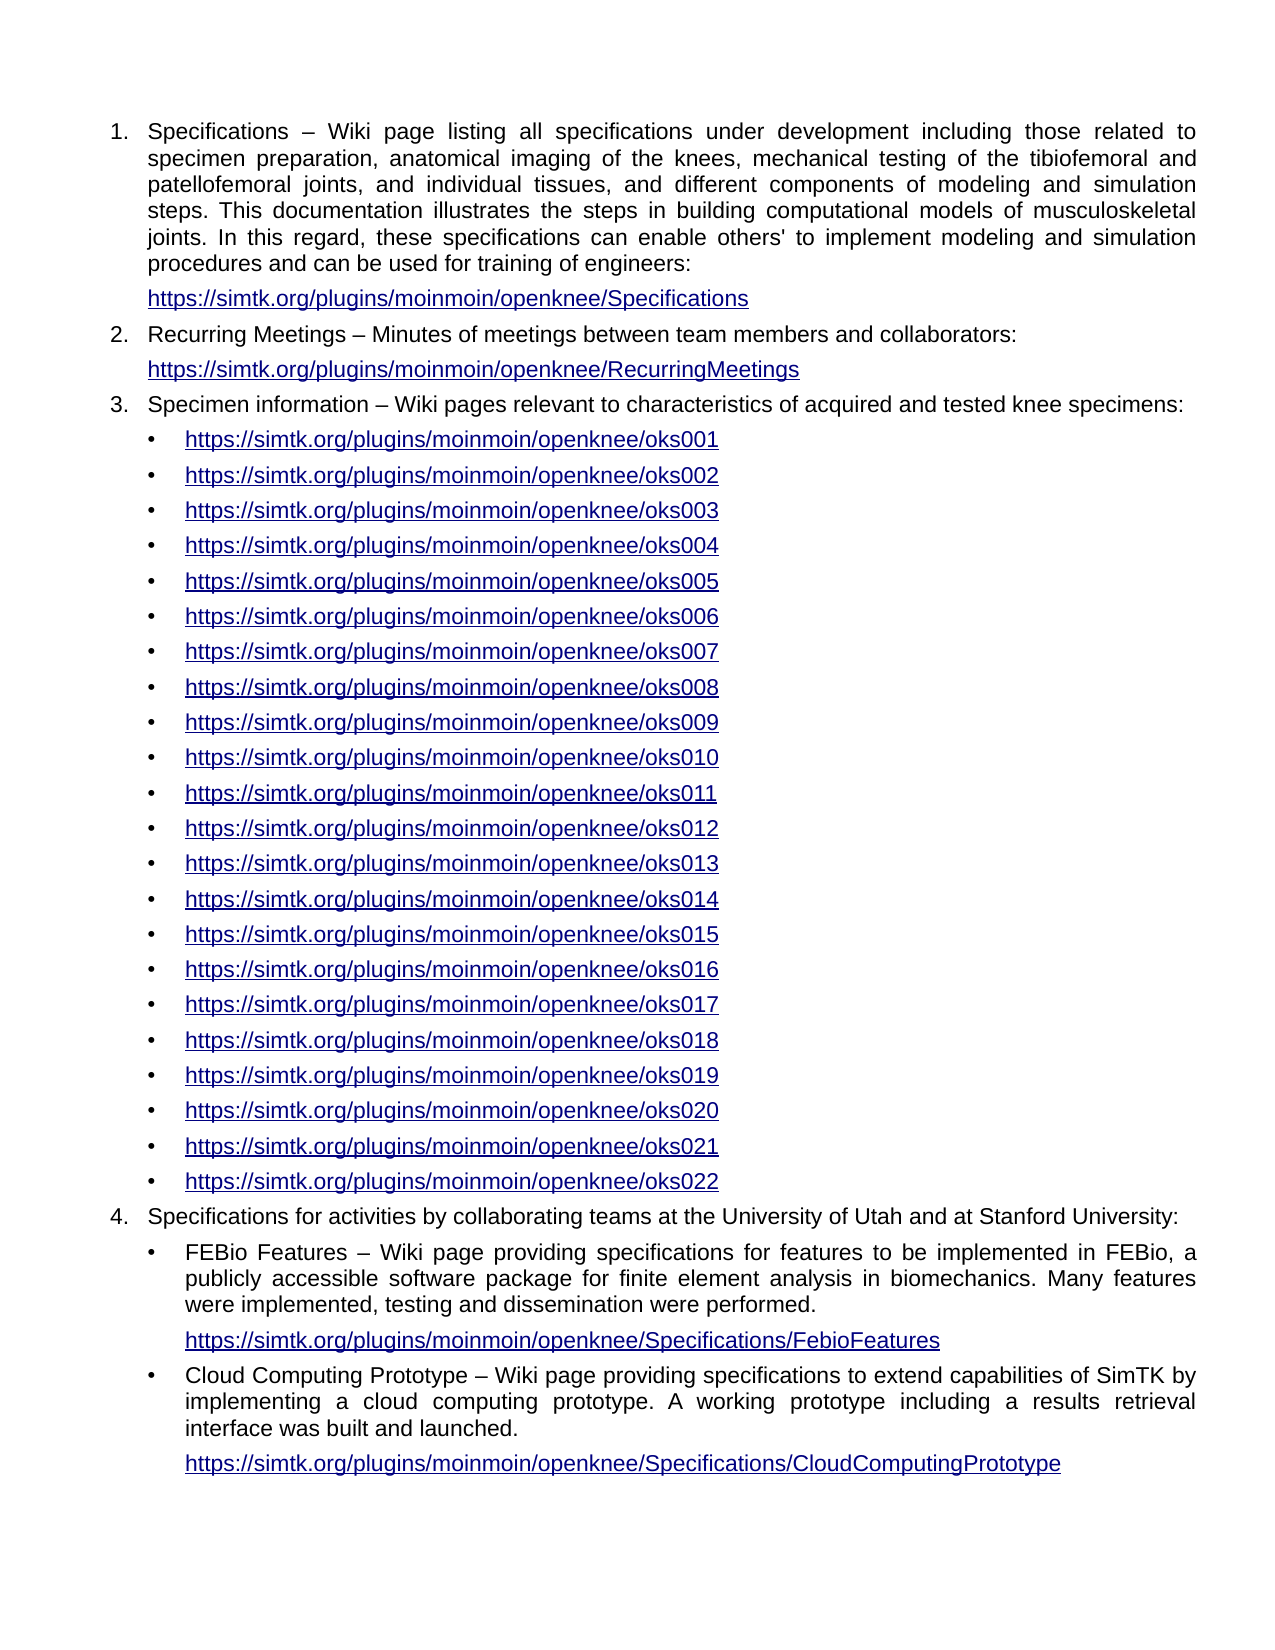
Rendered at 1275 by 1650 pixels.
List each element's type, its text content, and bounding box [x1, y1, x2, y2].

list https://simtk.org/plugins/moinmoin/openknee/oks019 [147, 1062, 1197, 1088]
list https://simtk.org/plugins/moinmoin/openknee/oks001 [147, 426, 1197, 453]
list https://simtk.org/plugins/moinmoin/openknee/oks018 [147, 1027, 1197, 1053]
list https://simtk.org/plugins/moinmoin/openknee/oks013 [147, 850, 1197, 877]
list https://simtk.org/plugins/moinmoin/openknee/oks020 [147, 1097, 1197, 1124]
list https://simtk.org/plugins/moinmoin/openknee/oks008 [147, 674, 1197, 700]
list https://simtk.org/plugins/moinmoin/openknee/oks010 [147, 744, 1197, 771]
list https://simtk.org/plugins/moinmoin/openknee/Specifications [110, 285, 1197, 312]
list https://simtk.org/plugins/moinmoin/openknee/oks022 [147, 1168, 1197, 1194]
list https://simtk.org/plugins/moinmoin/openknee/oks004 [147, 532, 1197, 559]
list https://simtk.org/plugins/moinmoin/openknee/oks009 [147, 709, 1197, 735]
list https://simtk.org/plugins/moinmoin/openknee/oks005 [147, 568, 1197, 594]
list https://simtk.org/plugins/moinmoin/openknee/oks015 [147, 921, 1197, 947]
list https://simtk.org/plugins/moinmoin/openknee/oks006 [147, 603, 1197, 629]
list Cloud Computing Prototype – Wiki page providing specifications to extend capabilities of SimTK by implementing a cloud computing prototype. A working prototype including a results retrieval interface was built and launched. [147, 1362, 1197, 1441]
list https://simtk.org/plugins/moinmoin/openknee/oks016 [147, 956, 1197, 982]
list Specifications – Wiki page listing all specifications under development including those related to specimen preparation, anatomical imaging of the knees, mechanical testing of the tibiofemoral and patellofemoral joints, and individual tissues, and different components of modeling and simulation steps. This documentation illustrates the steps in building computational models of musculoskeletal joints. In this regard, these specifications can enable others' to implement modeling and simulation procedures and can be used for training of engineers: [110, 118, 1197, 276]
list https://simtk.org/plugins/moinmoin/openknee/oks007 [147, 638, 1197, 665]
list https://simtk.org/plugins/moinmoin/openknee/RecurringMeetings [110, 356, 1197, 382]
list https://simtk.org/plugins/moinmoin/openknee/oks017 [147, 991, 1197, 1018]
list https://simtk.org/plugins/moinmoin/openknee/Specifications/FebioFeatures [147, 1327, 1197, 1353]
list https://simtk.org/plugins/moinmoin/openknee/oks011 [147, 779, 1197, 806]
list https://simtk.org/plugins/moinmoin/openknee/oks012 [147, 815, 1197, 841]
list https://simtk.org/plugins/moinmoin/openknee/oks021 [147, 1133, 1197, 1159]
list https://simtk.org/plugins/moinmoin/openknee/oks002 [147, 462, 1197, 488]
list FEBio Features – Wiki page providing specifications for features to be implemented in FEBio, a publicly accessible software package for finite element analysis in biomechanics. Many features were implemented, testing and dissemination were performed. [147, 1239, 1197, 1318]
list Specifications for activities by collaborating teams at the University of Utah and at Stanford University: [110, 1203, 1197, 1230]
list Recurring Meetings – Minutes of meetings between team members and collaborators: [110, 321, 1197, 347]
list Specimen information – Wiki pages relevant to characteristics of acquired and tested knee specimens: [110, 391, 1197, 417]
list https://simtk.org/plugins/moinmoin/openknee/oks003 [147, 497, 1197, 523]
list https://simtk.org/plugins/moinmoin/openknee/Specifications/CloudComputingPrototype [147, 1450, 1197, 1476]
list https://simtk.org/plugins/moinmoin/openknee/oks014 [147, 886, 1197, 912]
